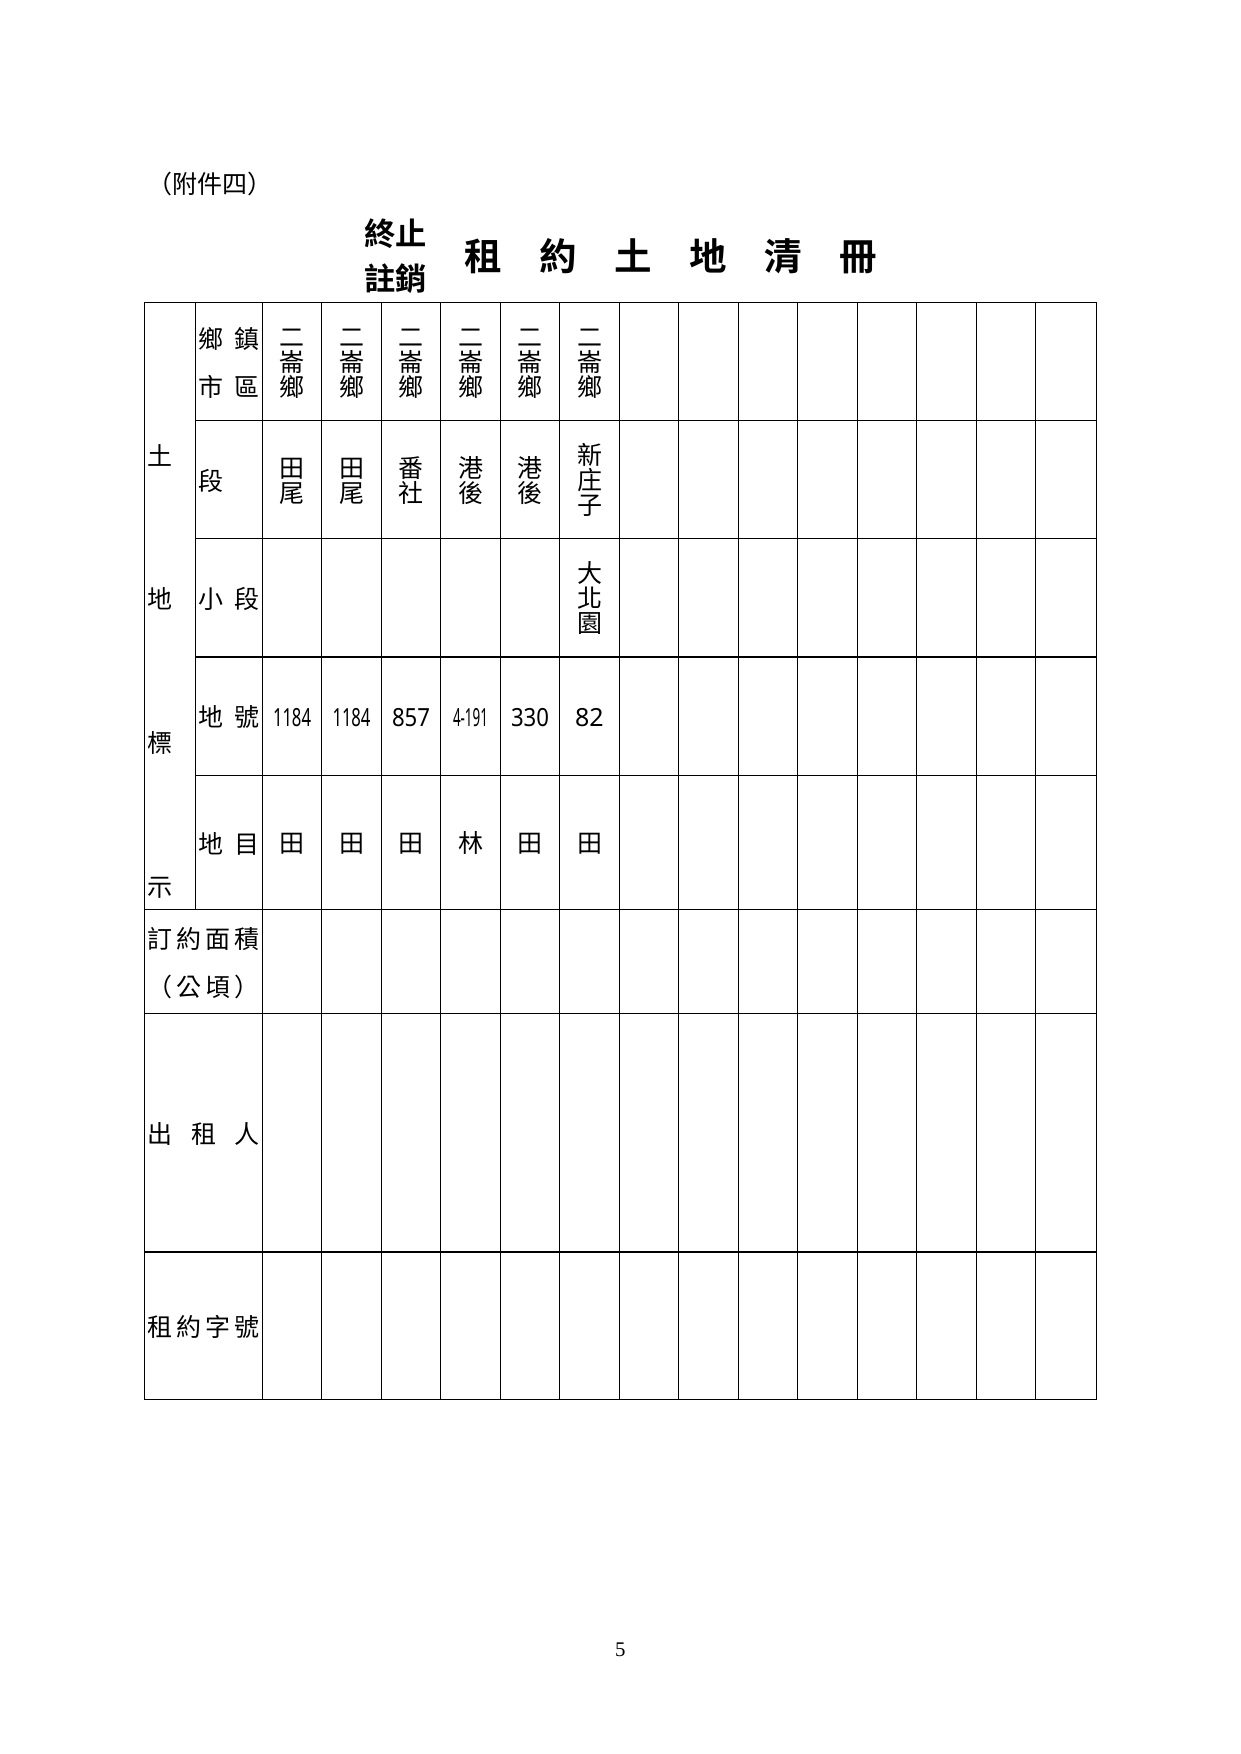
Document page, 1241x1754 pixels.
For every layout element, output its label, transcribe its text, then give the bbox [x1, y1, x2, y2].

table_cell [917, 539, 976, 656]
table_cell 林 [441, 776, 500, 909]
table_cell 段 [196, 421, 262, 538]
table_cell [917, 776, 976, 909]
table_cell [441, 1253, 500, 1399]
table_cell 出租人 [145, 1014, 262, 1251]
table_cell [917, 303, 976, 420]
table_cell [382, 1253, 440, 1399]
table_cell [679, 910, 738, 1013]
table_cell 1184 [263, 658, 321, 774]
table_cell [977, 776, 1035, 909]
table_cell 地號 [196, 658, 262, 774]
table_cell [917, 421, 976, 538]
table_cell [1036, 1014, 1096, 1251]
table_cell [1036, 539, 1096, 656]
table_cell [322, 1014, 381, 1251]
table_cell 港後 [441, 421, 500, 538]
table_cell [1036, 303, 1096, 420]
table_cell [560, 1014, 619, 1251]
table_cell [858, 776, 916, 909]
table_cell [798, 658, 857, 774]
table_cell 二崙鄉 [382, 303, 440, 420]
table_cell [441, 1014, 500, 1251]
table_cell [441, 539, 500, 656]
table_cell 田尾 [322, 421, 381, 538]
table_cell 田 [560, 776, 619, 909]
table_cell [977, 658, 1035, 774]
table_cell [620, 421, 678, 538]
table_header 終止註銷 租 約 土 地 清 冊 [144, 206, 1096, 302]
table_cell [858, 539, 916, 656]
table_cell [858, 303, 916, 420]
table_cell [382, 539, 440, 656]
table_cell [798, 421, 857, 538]
table_cell 土 地 標 示 [145, 303, 195, 909]
table_cell 田 [322, 776, 381, 909]
table_cell 330 [501, 658, 559, 774]
table_cell [322, 1253, 381, 1399]
table_cell 小段 [196, 539, 262, 656]
table_cell [1036, 1253, 1096, 1399]
table_cell [560, 1253, 619, 1399]
table_cell [977, 1014, 1035, 1251]
table_cell [620, 910, 678, 1013]
table_cell [679, 539, 738, 656]
table_cell 二崙鄉 [501, 303, 559, 420]
table_cell [977, 910, 1035, 1013]
table_cell [322, 910, 381, 1013]
table_cell 田 [501, 776, 559, 909]
table_cell [560, 910, 619, 1013]
table_cell [620, 658, 678, 774]
table_cell [798, 1253, 857, 1399]
table_cell 地目 [196, 776, 262, 909]
table_cell [679, 303, 738, 420]
table_cell [917, 1014, 976, 1251]
table_cell [263, 539, 321, 656]
table_cell [739, 1253, 797, 1399]
table_cell 857 [382, 658, 440, 774]
table_cell 訂約面積 （公頃） [145, 910, 262, 1013]
table_cell [382, 1014, 440, 1251]
table_cell [739, 658, 797, 774]
table_cell [739, 1014, 797, 1251]
table_cell [620, 1014, 678, 1251]
table_cell [917, 1253, 976, 1399]
table_cell [917, 910, 976, 1013]
table_cell 新庄子 [560, 421, 619, 538]
table_cell 大北園 [560, 539, 619, 656]
table_cell 82 [560, 658, 619, 774]
table_cell [501, 910, 559, 1013]
table_cell [798, 776, 857, 909]
table_cell [679, 1253, 738, 1399]
table_cell [501, 539, 559, 656]
table_cell [858, 421, 916, 538]
table_cell 二崙鄉 [263, 303, 321, 420]
table_cell [739, 776, 797, 909]
table_cell [977, 1253, 1035, 1399]
table_cell 二崙鄉 [441, 303, 500, 420]
table_cell [382, 910, 440, 1013]
table_cell 鄉鎮 市區 [196, 303, 262, 420]
table_cell [620, 1253, 678, 1399]
text （附件四） [148, 158, 1092, 206]
table_cell [263, 1014, 321, 1251]
table_cell [798, 303, 857, 420]
table_cell [263, 910, 321, 1013]
table_cell [858, 1253, 916, 1399]
table_cell [977, 303, 1035, 420]
table_cell [620, 776, 678, 909]
table_cell [263, 1253, 321, 1399]
table_cell [679, 1014, 738, 1251]
table_cell [679, 776, 738, 909]
table_cell [441, 910, 500, 1013]
table_cell [917, 658, 976, 774]
table_cell [1036, 421, 1096, 538]
table_cell [858, 658, 916, 774]
table_cell [798, 1014, 857, 1251]
table_cell [739, 421, 797, 538]
table_cell [739, 539, 797, 656]
table_cell [858, 1014, 916, 1251]
table_cell 田 [263, 776, 321, 909]
table_cell [1036, 776, 1096, 909]
table_cell [739, 303, 797, 420]
table_cell [620, 303, 678, 420]
table_cell [977, 539, 1035, 656]
table_cell [798, 910, 857, 1013]
table_cell 二崙鄉 [560, 303, 619, 420]
table_cell [1036, 910, 1096, 1013]
table_cell [620, 539, 678, 656]
table_cell [977, 421, 1035, 538]
table_cell 4-191 [441, 658, 500, 774]
table_cell 租約字號 [145, 1253, 262, 1399]
table_cell [739, 910, 797, 1013]
table_cell 1184 [322, 658, 381, 774]
table_cell [322, 539, 381, 656]
table_cell [679, 658, 738, 774]
table_cell 田尾 [263, 421, 321, 538]
table_cell [501, 1014, 559, 1251]
table_cell [679, 421, 738, 538]
table_cell [858, 910, 916, 1013]
table_cell [1036, 658, 1096, 774]
table_cell 二崙鄉 [322, 303, 381, 420]
table_cell 番社 [382, 421, 440, 538]
table_cell [501, 1253, 559, 1399]
table_cell 港後 [501, 421, 559, 538]
table_cell [798, 539, 857, 656]
table_cell 田 [382, 776, 440, 909]
